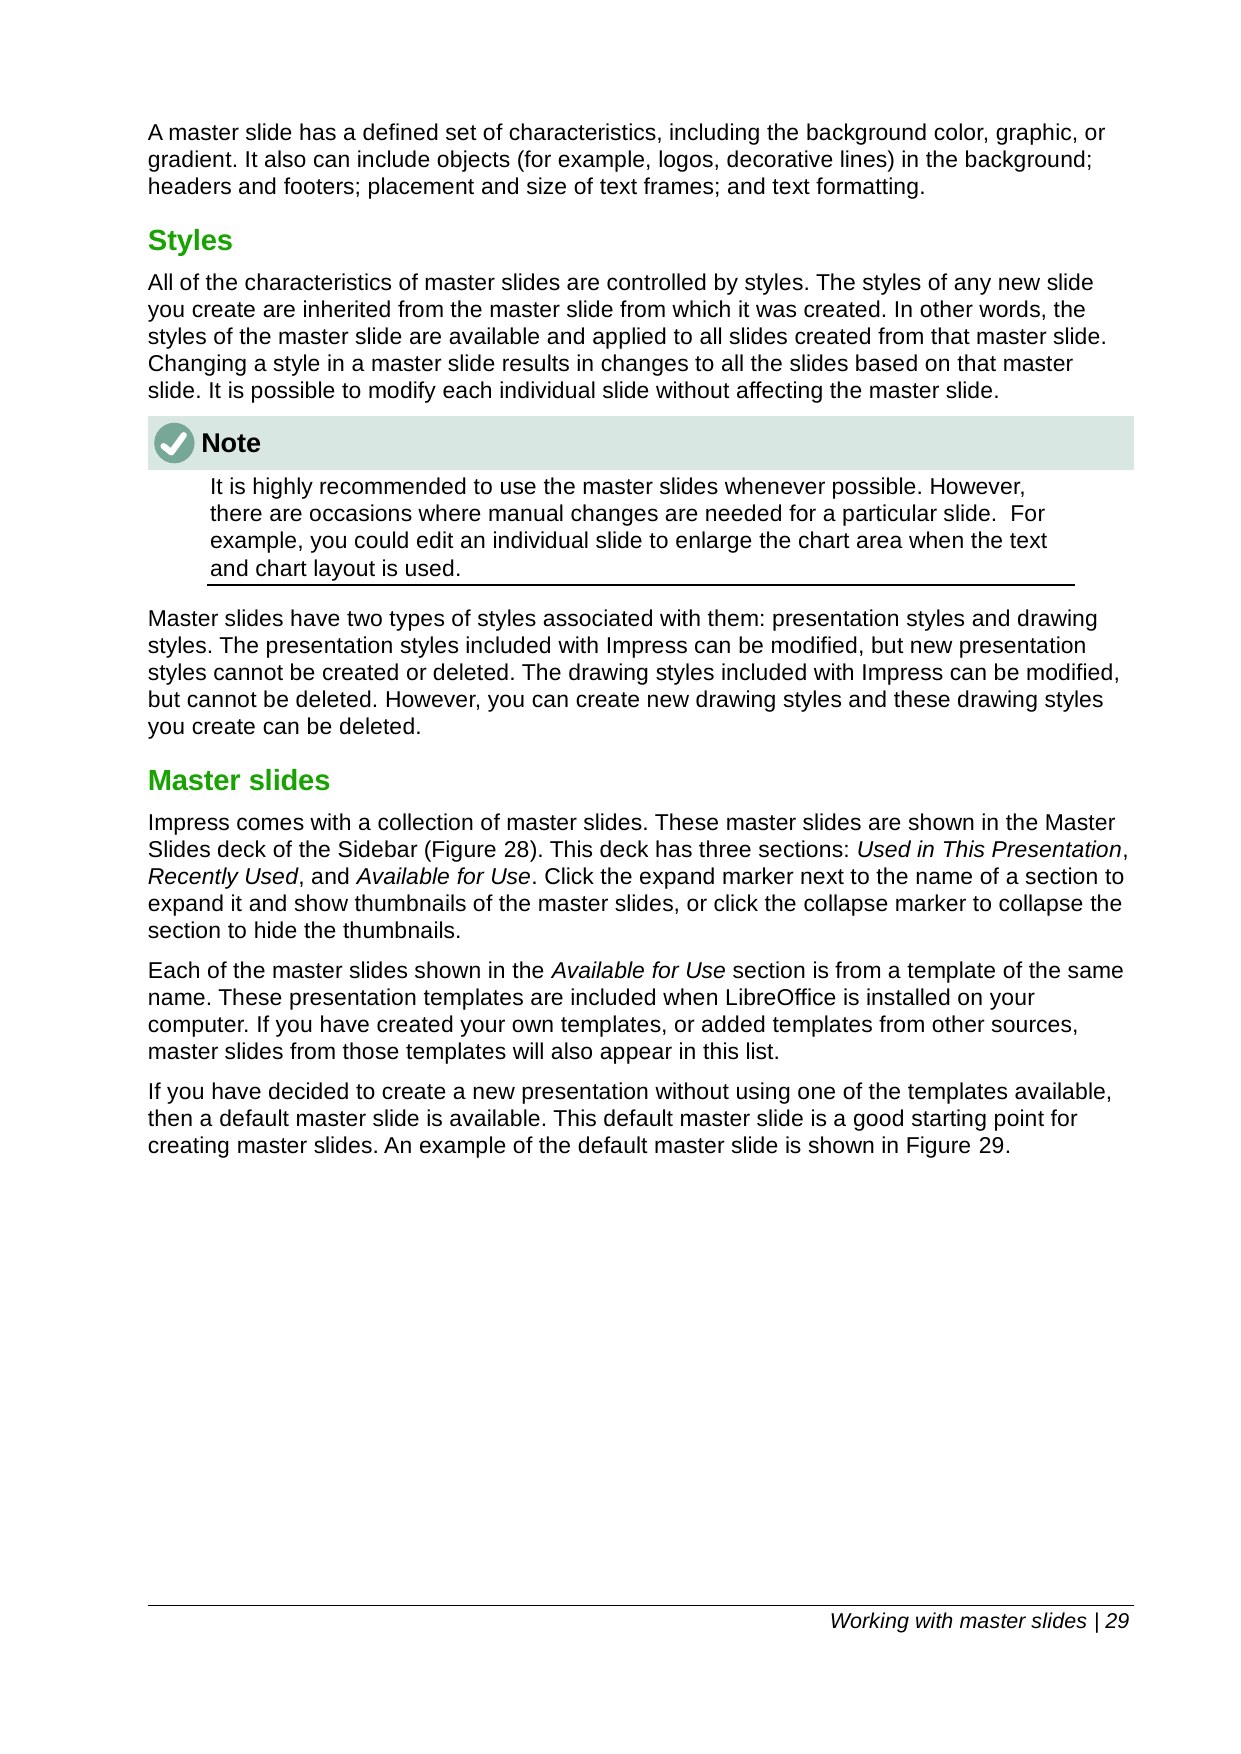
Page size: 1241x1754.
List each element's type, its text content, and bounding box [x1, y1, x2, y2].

text Each of the master slides shown in the Available for Use section is from a template of the same name. These presentation templates are included when LibreOffice is installed on your computer. If you have created your own templates, or added templates from other sources, master slides from those templates will also appear in this list. [148, 956, 1134, 1064]
subtitle Master slides [148, 763, 1134, 796]
subtitle Styles [148, 223, 1134, 257]
text A master slide has a defined set of characteristics, including the background color, graphic, or gradient. It also can include objects (for example, logos, decorative lines) in the background; headers and footers; placement and size of text frames; and text formatting. [148, 118, 1134, 199]
subtitle Note [148, 416, 1134, 470]
text If you have decided to create a new presentation without using one of the templates available, then a default master slide is available. This default master slide is a good starting point for creating master slides. An example of the default master slide is shown in Figure 29. [148, 1077, 1134, 1158]
text Master slides have two types of styles associated with them: presentation styles and drawing styles. The presentation styles included with Impress can be modified, but new presentation styles cannot be created or deleted. The drawing styles included with Impress can be modified, but cannot be deleted. However, you can create new drawing styles and these drawing styles you create can be deleted. [148, 604, 1134, 739]
text Impress comes with a collection of master slides. These master slides are shown in the Master Slides deck of the Sidebar (Figure 28). This deck has three sections: Used in This Presentation, Recently Used, and Available for Use. Click the expand marker next to the name of a section to expand it and show thumbnails of the master slides, or click the collapse marker to collapse the section to hide the thumbnails. [148, 808, 1134, 944]
text It is highly recommended to use the master slides whenever possible. However, there are occasions where manual changes are needed for a particular slide. For example, you could edit an individual slide to enlarge the chart area when the text and chart layout is used. [207, 470, 1075, 584]
text All of the characteristics of master slides are controlled by styles. The styles of any new slide you create are inherited from the master slide from which it was created. In other words, the styles of the master slide are available and applied to all slides created from that master slide. Changing a style in a master slide results in changes to all the slides based on that master slide. It is possible to modify each individual slide without affecting the master slide. [148, 268, 1134, 404]
